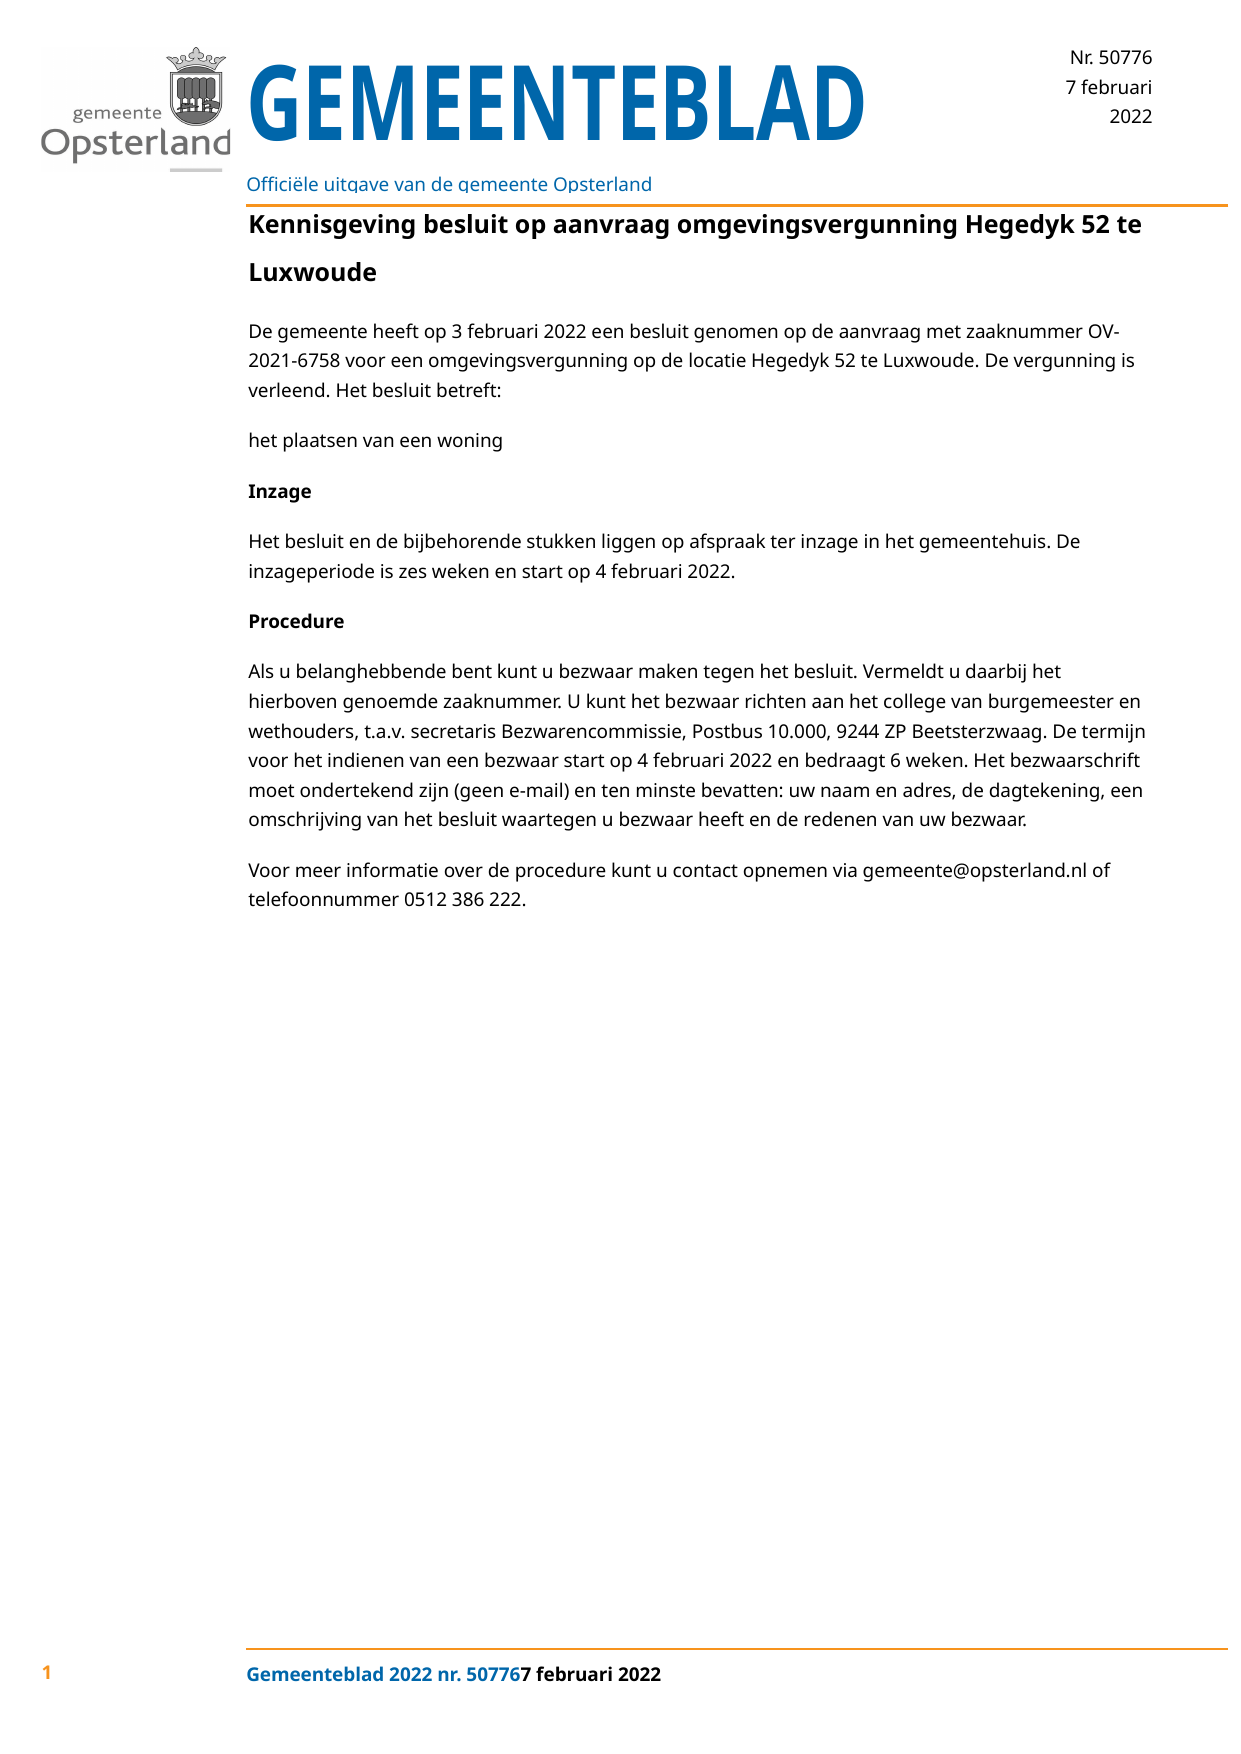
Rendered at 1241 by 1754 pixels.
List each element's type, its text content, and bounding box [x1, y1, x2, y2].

text Kennisgeving besluit op aanvraag omgevingsvergunning Hegedyk 52 te Luxwoude [248, 207, 1152, 288]
text Het besluit en de bijbehorende stukken liggen op afspraak ter inzage in het gemeentehuis. De inzageperiode is zes weken en start op 4 februari 2022. [248, 528, 1152, 584]
text Inzage [248, 478, 1152, 504]
text Als u belanghebbende bent kunt u bezwaar maken tegen het besluit. Vermeldt u daarbij het hierboven genoemde zaaknummer. U kunt het bezwaar richten aan het college van burgemeester en wethouders, t.a.v. secretaris Bezwarencommissie, Postbus 10.000, 9244 ZP Beetsterzwaag. De termijn voor het indienen van een bezwaar start op 4 februari 2022 en bedraagt 6 weken. Het bezwaarschrift moet ondertekend zijn (geen e-mail) en ten minste bevatten: uw naam en adres, de dagtekening, een omschrijving van het besluit waartegen u bezwaar heeft en de redenen van uw bezwaar. [248, 659, 1152, 832]
text het plaatsen van een woning [248, 427, 1152, 453]
text De gemeente heeft op 3 februari 2022 een besluit genomen op de aanvraag met zaaknummer OV-2021-6758 voor een omgevingsvergunning op de locatie Hegedyk 52 te Luxwoude. De vergunning is verleend. Het besluit betreft: [248, 318, 1152, 403]
text Voor meer informatie over de procedure kunt u contact opnemen via gemeente@opsterland.nl of telefoonnummer 0512 386 222. [248, 857, 1152, 912]
picture [41, 47, 231, 172]
text Procedure [248, 608, 1152, 634]
